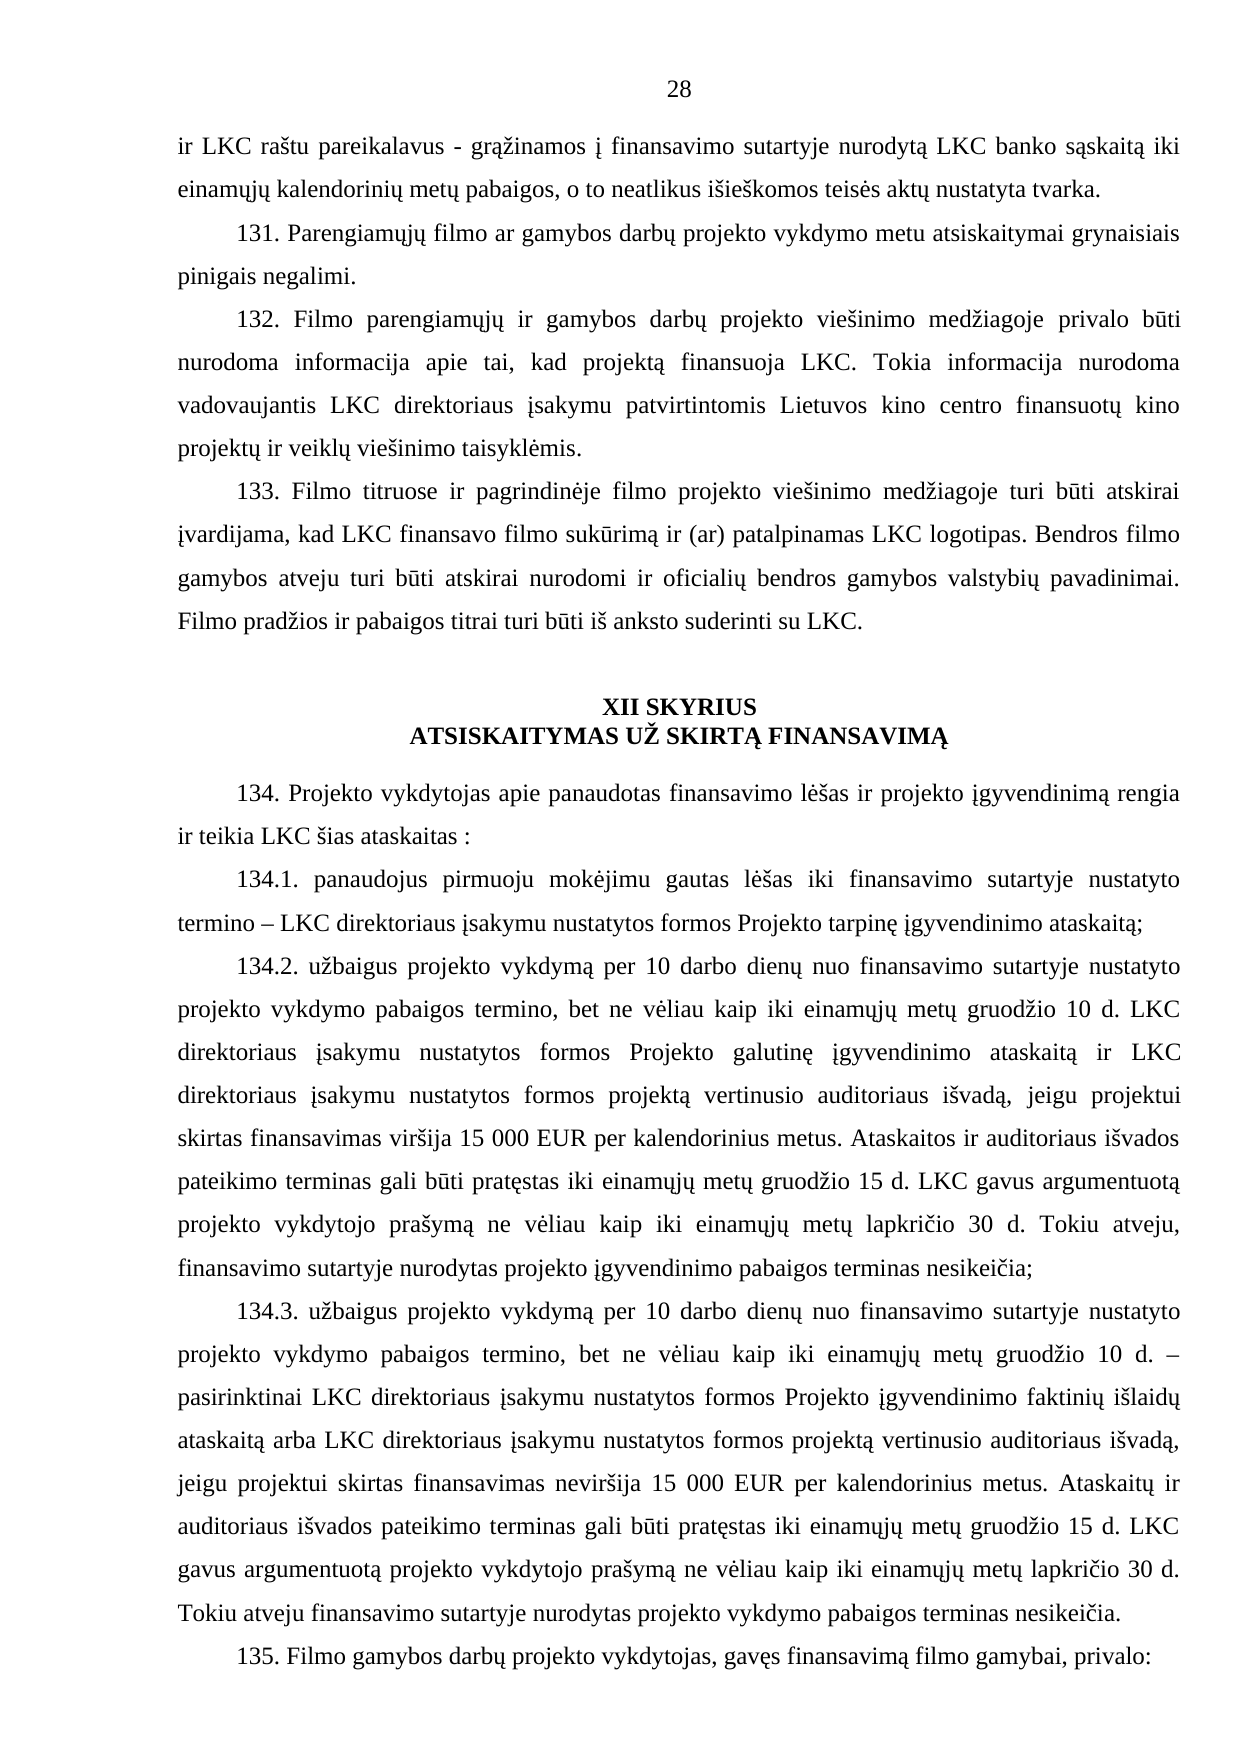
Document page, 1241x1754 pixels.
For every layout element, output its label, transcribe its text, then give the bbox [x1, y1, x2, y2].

text ir LKC raštu pareikalavus - grąžinamos į finansavimo sutartyje nurodytą LKC banko sąskaitą iki einamųjų kalendorinių metų pabaigos, o to neatlikus išieškomos teisės aktų nustatyta tvarka. [177, 131, 1181, 203]
text 134.2. užbaigus projekto vykdymą per 10 darbo dienų nuo finansavimo sutartyje nustatyto projekto vykdymo pabaigos termino, bet ne vėliau kaip iki einamųjų metų gruodžio 10 d. LKC direktoriaus įsakymu nustatytos formos Projekto galutinę įgyvendinimo ataskaitą ir LKC direktoriaus įsakymu nustatytos formos projektą vertinusio auditoriaus išvadą, jeigu projektui skirtas finansavimas viršija 15 000 EUR per kalendorinius metus. Ataskaitos ir auditoriaus išvados pateikimo terminas gali būti pratęstas iki einamųjų metų gruodžio 15 d. LKC gavus argumentuotą projekto vykdytojo prašymą ne vėliau kaip iki einamųjų metų lapkričio 30 d. Tokiu atveju, finansavimo sutartyje nurodytas projekto įgyvendinimo pabaigos terminas nesikeičia; [177, 951, 1181, 1281]
text 133. Filmo titruose ir pagrindinėje filmo projekto viešinimo medžiagoje turi būti atskirai įvardijama, kad LKC finansavo filmo sukūrimą ir (ar) patalpinamas LKC logotipas. Bendros filmo gamybos atveju turi būti atskirai nurodomi ir oficialių bendros gamybos valstybių pavadinimai. Filmo pradžios ir pabaigos titrai turi būti iš anksto suderinti su LKC. [177, 476, 1181, 634]
text XII SKYRIUS [177, 692, 1181, 721]
text 132. Filmo parengiamųjų ir gamybos darbų projekto viešinimo medžiagoje privalo būti nurodoma informacija apie tai, kad projektą finansuoja LKC. Tokia informacija nurodoma vadovaujantis LKC direktoriaus įsakymu patvirtintomis Lietuvos kino centro finansuotų kino projektų ir veiklų viešinimo taisyklėmis. [177, 304, 1181, 462]
text 131. Parengiamųjų filmo ar gamybos darbų projekto vykdymo metu atsiskaitymai grynaisiais pinigais negalimi. [177, 218, 1181, 289]
text 134. Projekto vykdytojas apie panaudotas finansavimo lėšas ir projekto įgyvendinimą rengia ir teikia LKC šias ataskaitas : [177, 778, 1181, 850]
text 134.1. panaudojus pirmuoju mokėjimu gautas lėšas iki finansavimo sutartyje nustatyto termino – LKC direktoriaus įsakymu nustatytos formos Projekto tarpinę įgyvendinimo ataskaitą; [177, 864, 1181, 936]
text 134.3. užbaigus projekto vykdymą per 10 darbo dienų nuo finansavimo sutartyje nustatyto projekto vykdymo pabaigos termino, bet ne vėliau kaip iki einamųjų metų gruodžio 10 d. – pasirinktinai LKC direktoriaus įsakymu nustatytos formos Projekto įgyvendinimo faktinių išlaidų ataskaitą arba LKC direktoriaus įsakymu nustatytos formos projektą vertinusio auditoriaus išvadą, jeigu projektui skirtas finansavimas neviršija 15 000 EUR per kalendorinius metus. Ataskaitų ir auditoriaus išvados pateikimo terminas gali būti pratęstas iki einamųjų metų gruodžio 15 d. LKC gavus argumentuotą projekto vykdytojo prašymą ne vėliau kaip iki einamųjų metų lapkričio 30 d. Tokiu atveju finansavimo sutartyje nurodytas projekto vykdymo pabaigos terminas nesikeičia. [177, 1296, 1181, 1626]
text 135. Filmo gamybos darbų projekto vykdytojas, gavęs finansavimą filmo gamybai, privalo: [177, 1641, 1181, 1669]
text ATSISKAITYMAS UŽ SKIRTĄ FINANSAVIMĄ [177, 721, 1181, 749]
